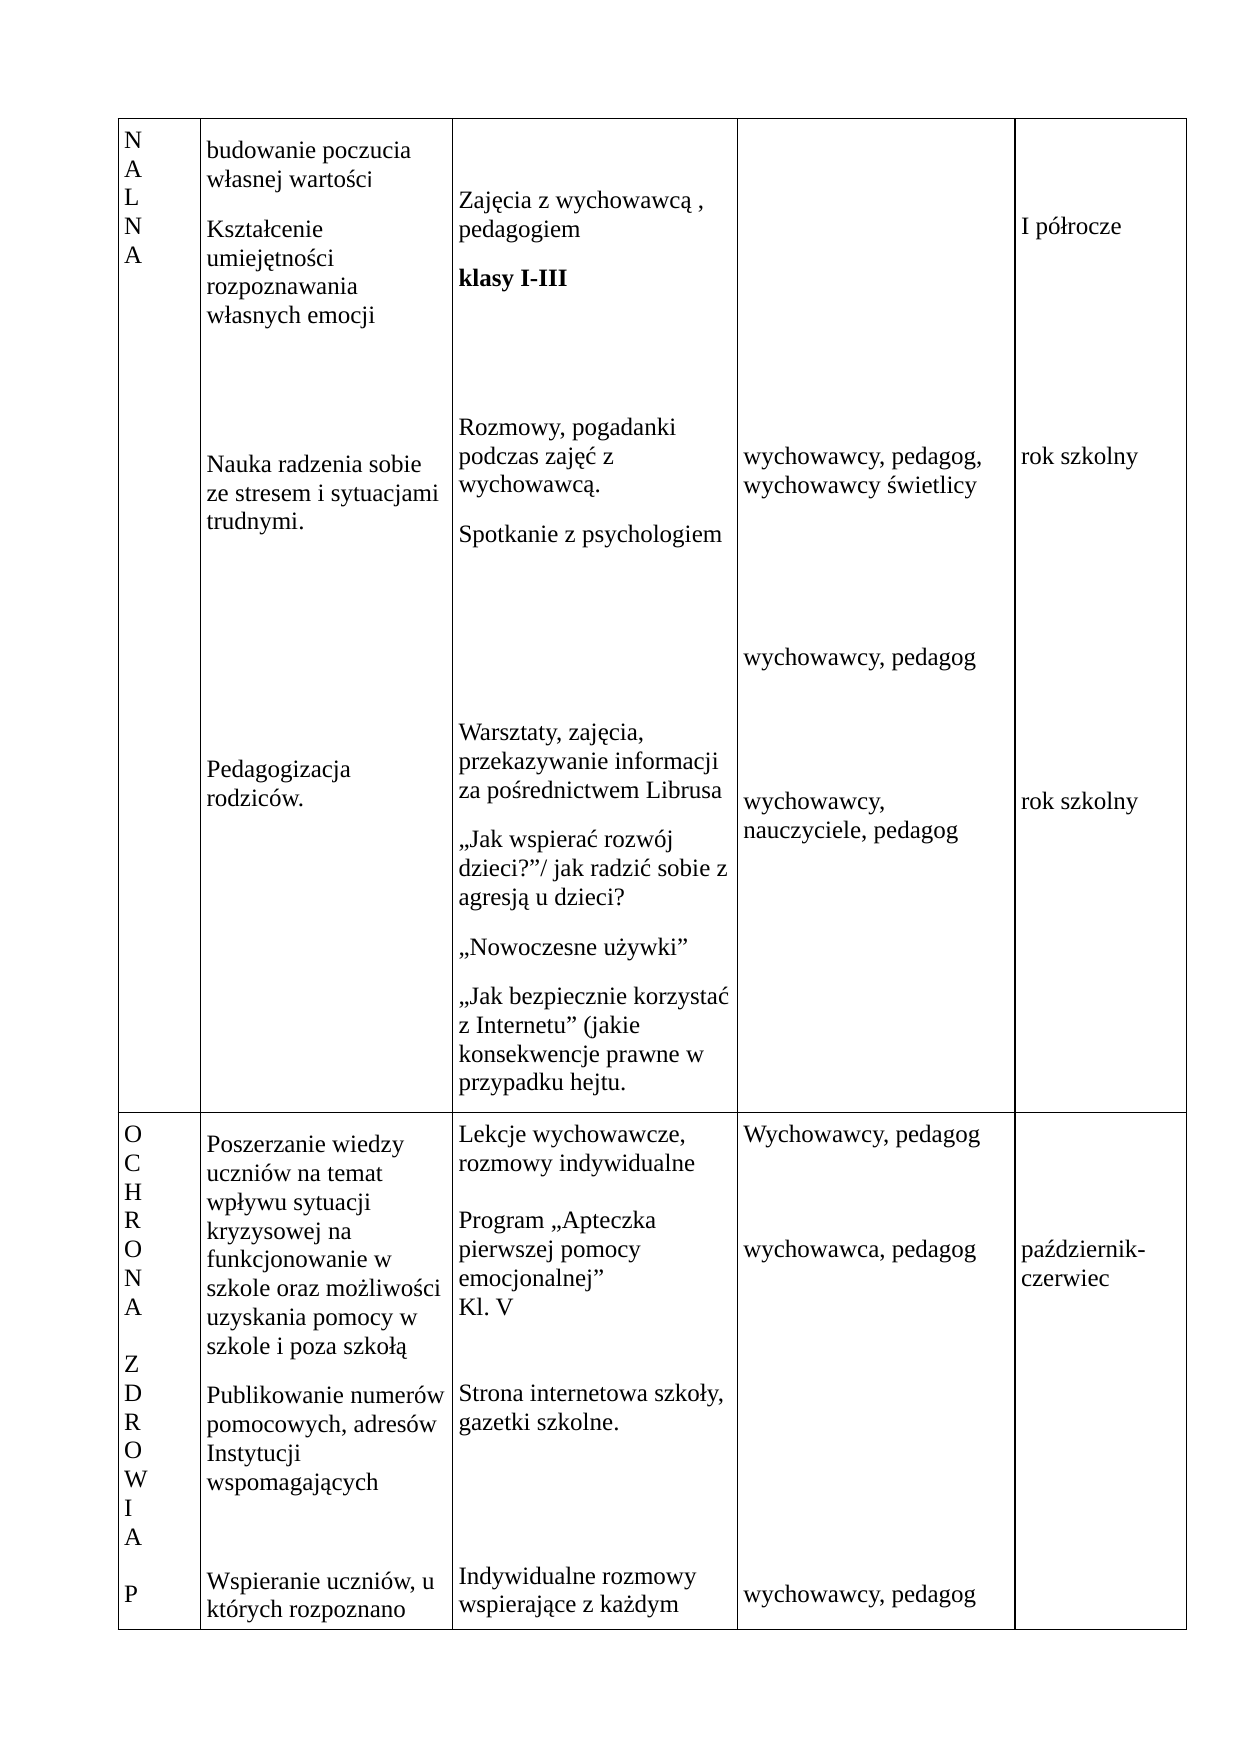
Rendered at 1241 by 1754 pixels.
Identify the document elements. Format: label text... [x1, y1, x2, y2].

table_cell O C H R O N A Z D R O W I A P [119, 1113, 200, 1629]
table_cell Zajęcia z wychowawcą , pedagogiem klasy I-III Rozmowy, pogadanki podczas zajęć z wychowawcą. Spotkanie z psychologiem Warsztaty, zajęcia, przekazywanie informacji za pośrednictwem Librusa „Jak wspierać rozwój dzieci?”/ jak radzić sobie z agresją u dzieci? „Nowoczesne używki” „Jak bezpiecznie korzystać z Internetu” (jakie konsekwencje prawne w przypadku hejtu. [453, 119, 737, 1112]
table_cell N A L N A [119, 119, 200, 1112]
table_cell Poszerzanie wiedzy uczniów na temat wpływu sytuacji kryzysowej na funkcjonowanie w szkole oraz możliwości uzyskania pomocy w szkole i poza szkołą Publikowanie numerów pomocowych, adresów Instytucji wspomagających Wspieranie uczniów, u których rozpoznano [201, 1113, 452, 1629]
table_cell Wychowawcy, pedagog wychowawca, pedagog wychowawcy, pedagog [738, 1113, 1014, 1629]
table_cell październik-czerwiec [1016, 1113, 1186, 1629]
table_cell I półrocze rok szkolny rok szkolny [1016, 119, 1186, 1112]
table_cell Lekcje wychowawcze, rozmowy indywidualne Program „Apteczka pierwszej pomocy emocjonalnej” Kl. V Strona internetowa szkoły, gazetki szkolne. Indywidualne rozmowy wspierające z każdym [453, 1113, 737, 1629]
table_cell wychowawcy, pedagog, wychowawcy świetlicy wychowawcy, pedagog wychowawcy, nauczyciele, pedagog [738, 119, 1014, 1112]
table_cell budowanie poczucia własnej wartości Kształcenie umiejętności rozpoznawania własnych emocji Nauka radzenia sobie ze stresem i sytuacjami trudnymi. Pedagogizacja rodziców. [201, 119, 452, 1112]
